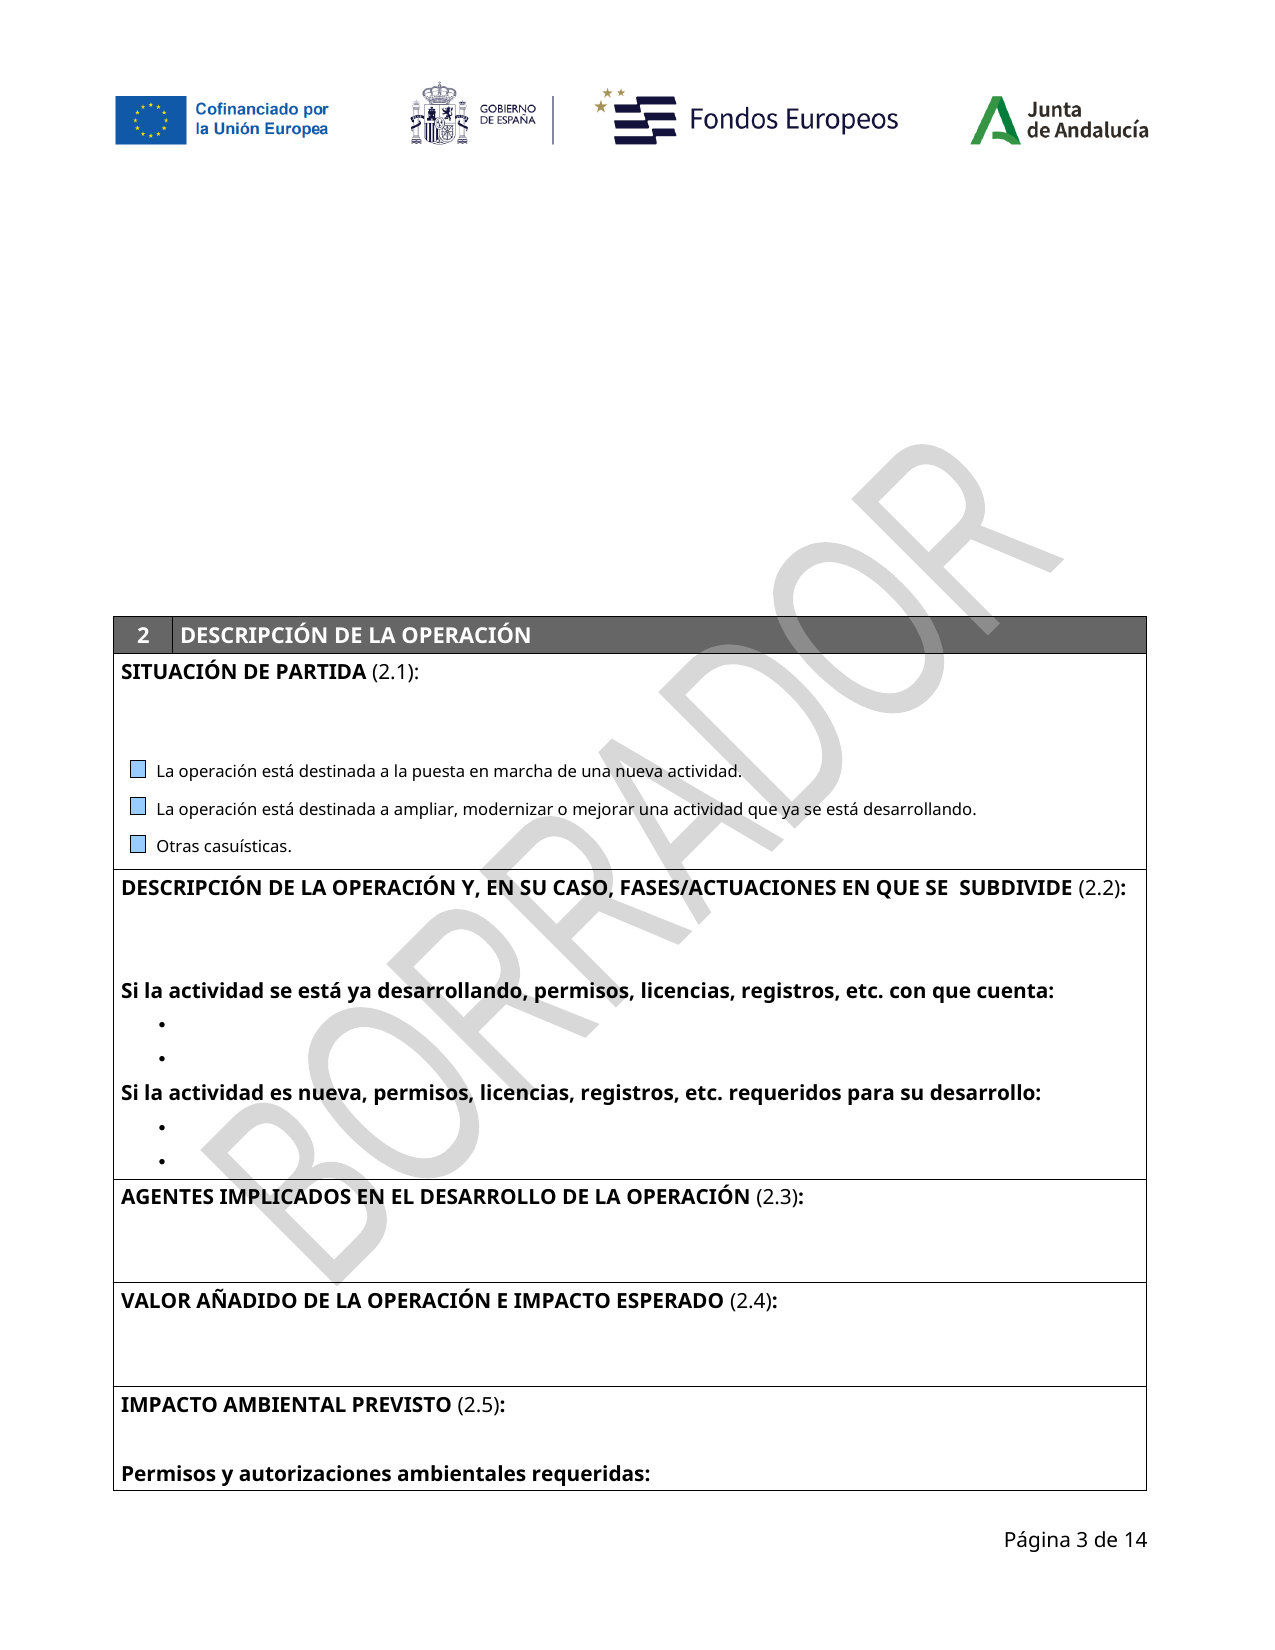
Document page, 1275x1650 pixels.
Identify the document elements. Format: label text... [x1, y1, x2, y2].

table_cell IMPACTO AMBIENTAL PREVISTO (2.5): Permisos y autorizaciones ambientales requeridas: [114, 1387, 1146, 1490]
table_cell AGENTES IMPLICADOS EN EL DESARROLLO DE LA OPERACIÓN (2.3): [343, 1180, 1146, 1282]
table_cell SITUACIÓN DE PARTIDA (2.1): La operación está destinada a la puesta en marcha de una nueva actividad. La operación está destinada a ampliar, modernizar o mejorar una actividad que ya se está desarrollando. Otras casuísticas. [114, 654, 1146, 869]
table_cell VALOR AÑADIDO DE LA OPERACIÓN E IMPACTO ESPERADO (2.4): [114, 1283, 1146, 1386]
table_header [798, 617, 924, 653]
table_cell DESCRIPCIÓN DE LA OPERACIÓN Y, EN SU CASO, FASES/ACTUACIONES EN QUE SE SUBDIVIDE (2.2): Si la actividad se está ya desarrollando, permisos, licencias, registros, etc. con que cuenta: Si la actividad es nueva, permisos, licencias, registros, etc. requeridos para su desarrollo: [114, 870, 1146, 1178]
table_header 2 [114, 617, 172, 653]
table_header [930, 617, 1146, 653]
picture [113, 77, 1152, 150]
table_header DESCRIPCIÓN DE LA OPERACIÓN [173, 617, 797, 653]
table_cell AGENTES IMPLICADOS EN EL DESARROLLO DE LA OPERACIÓN (2.3): [114, 1180, 331, 1282]
table_cell AGENTES IMPLICADOS EN EL DESARROLLO DE LA OPERACIÓN (2.3): [286, 1180, 367, 1258]
